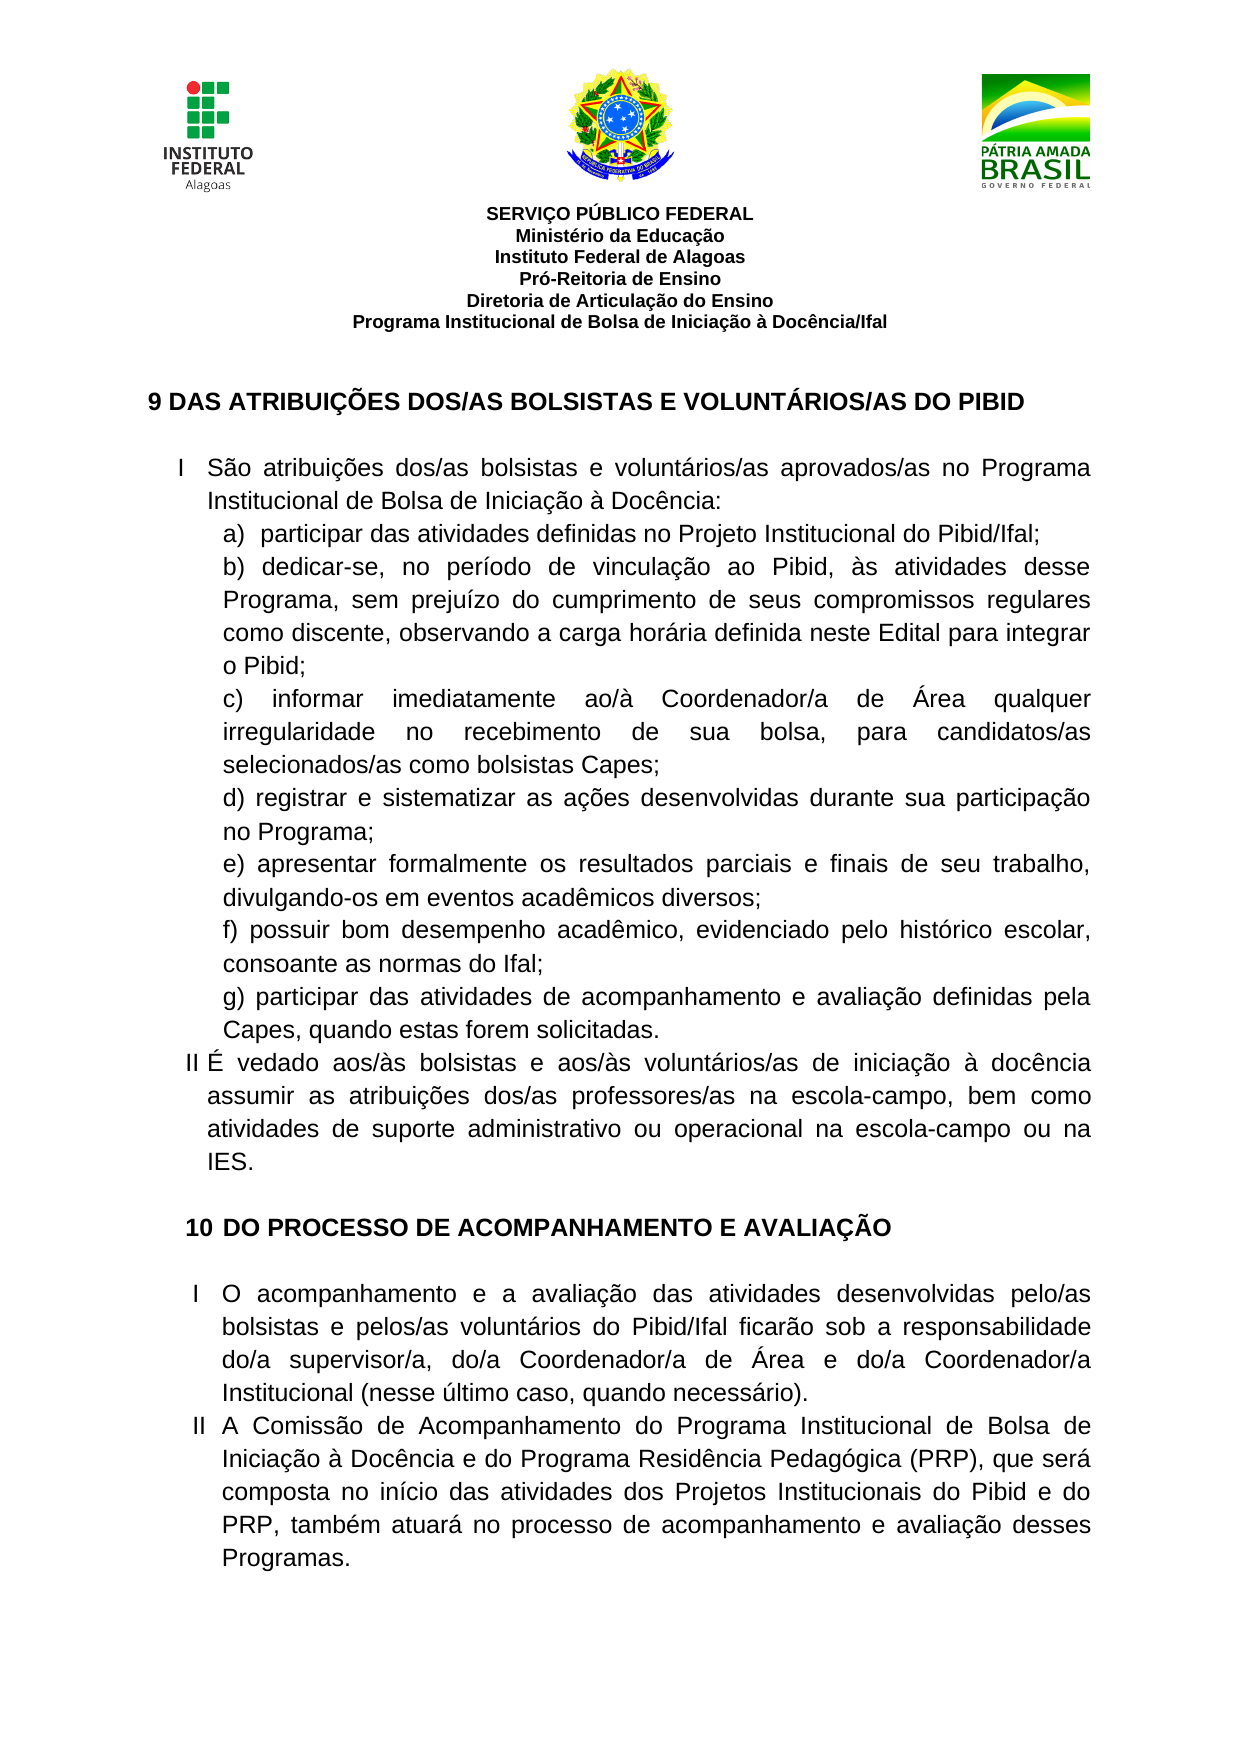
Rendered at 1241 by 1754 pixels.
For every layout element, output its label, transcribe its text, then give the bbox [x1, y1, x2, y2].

text g) participar das atividades de acompanhamento e avaliação definidas pela Capes, quando estas forem solicitadas. [223, 982, 1092, 1043]
text f) possuir bom desempenho acadêmico, evidenciado pelo histórico escolar, consoante as normas do Ifal; [223, 916, 1092, 977]
picture [561, 67, 679, 182]
text c) informar imediatamente ao/à Coordenador/a de Área qualquer irregularidade no recebimento de sua bolsa, para candidatos/as selecionados/as como bolsistas Capes; [223, 684, 1092, 779]
list participar das atividades definidas no Projeto Institucional do Pibid/Ifal; [223, 519, 1092, 548]
picture [147, 57, 273, 209]
list É vedado aos/às bolsistas e aos/às voluntários/as de iniciação à docência assumir as atribuições dos/as professores/as na escola-campo, bem como atividades de suporte administrativo ou operacional na escola-campo ou na IES. [185, 1048, 1092, 1175]
picture [981, 74, 1090, 188]
text b) dedicar-se, no período de vinculação ao Pibid, às atividades desse Programa, sem prejuízo do cumprimento de seus compromissos regulares como discente, observando a carga horária definida neste Edital para integrar o Pibid; [223, 552, 1092, 680]
text e) apresentar formalmente os resultados parciais e finais de seu trabalho, divulgando-os em eventos acadêmicos diversos; [223, 849, 1092, 911]
list A Comissão de Acompanhamento do Programa Institucional de Bolsa de Iniciação à Docência e do Programa Residência Pedagógica (PRP), que será composta no início das atividades dos Projetos Institucionais do Pibid e do PRP, também atuará no processo de acompanhamento e avaliação desses Programas. [192, 1411, 1092, 1572]
list DO PROCESSO DE ACOMPANHAMENTO E AVALIAÇÃO [185, 1213, 1092, 1241]
text 9 DAS ATRIBUIÇÕES DOS/AS BOLSISTAS E VOLUNTÁRIOS/AS DO PIBID [148, 387, 1092, 416]
list O acompanhamento e a avaliação das atividades desenvolvidas pelo/as bolsistas e pelos/as voluntários do Pibid/Ifal ficarão sob a responsabilidade do/a supervisor/a, do/a Coordenador/a de Área e do/a Coordenador/a Institucional (nesse último caso, quando necessário). [192, 1279, 1092, 1407]
text d) registrar e sistematizar as ações desenvolvidas durante sua participação no Programa; [223, 783, 1092, 845]
list São atribuições dos/as bolsistas e voluntários/as aprovados/as no Programa Institucional de Bolsa de Iniciação à Docência: [177, 453, 1092, 515]
